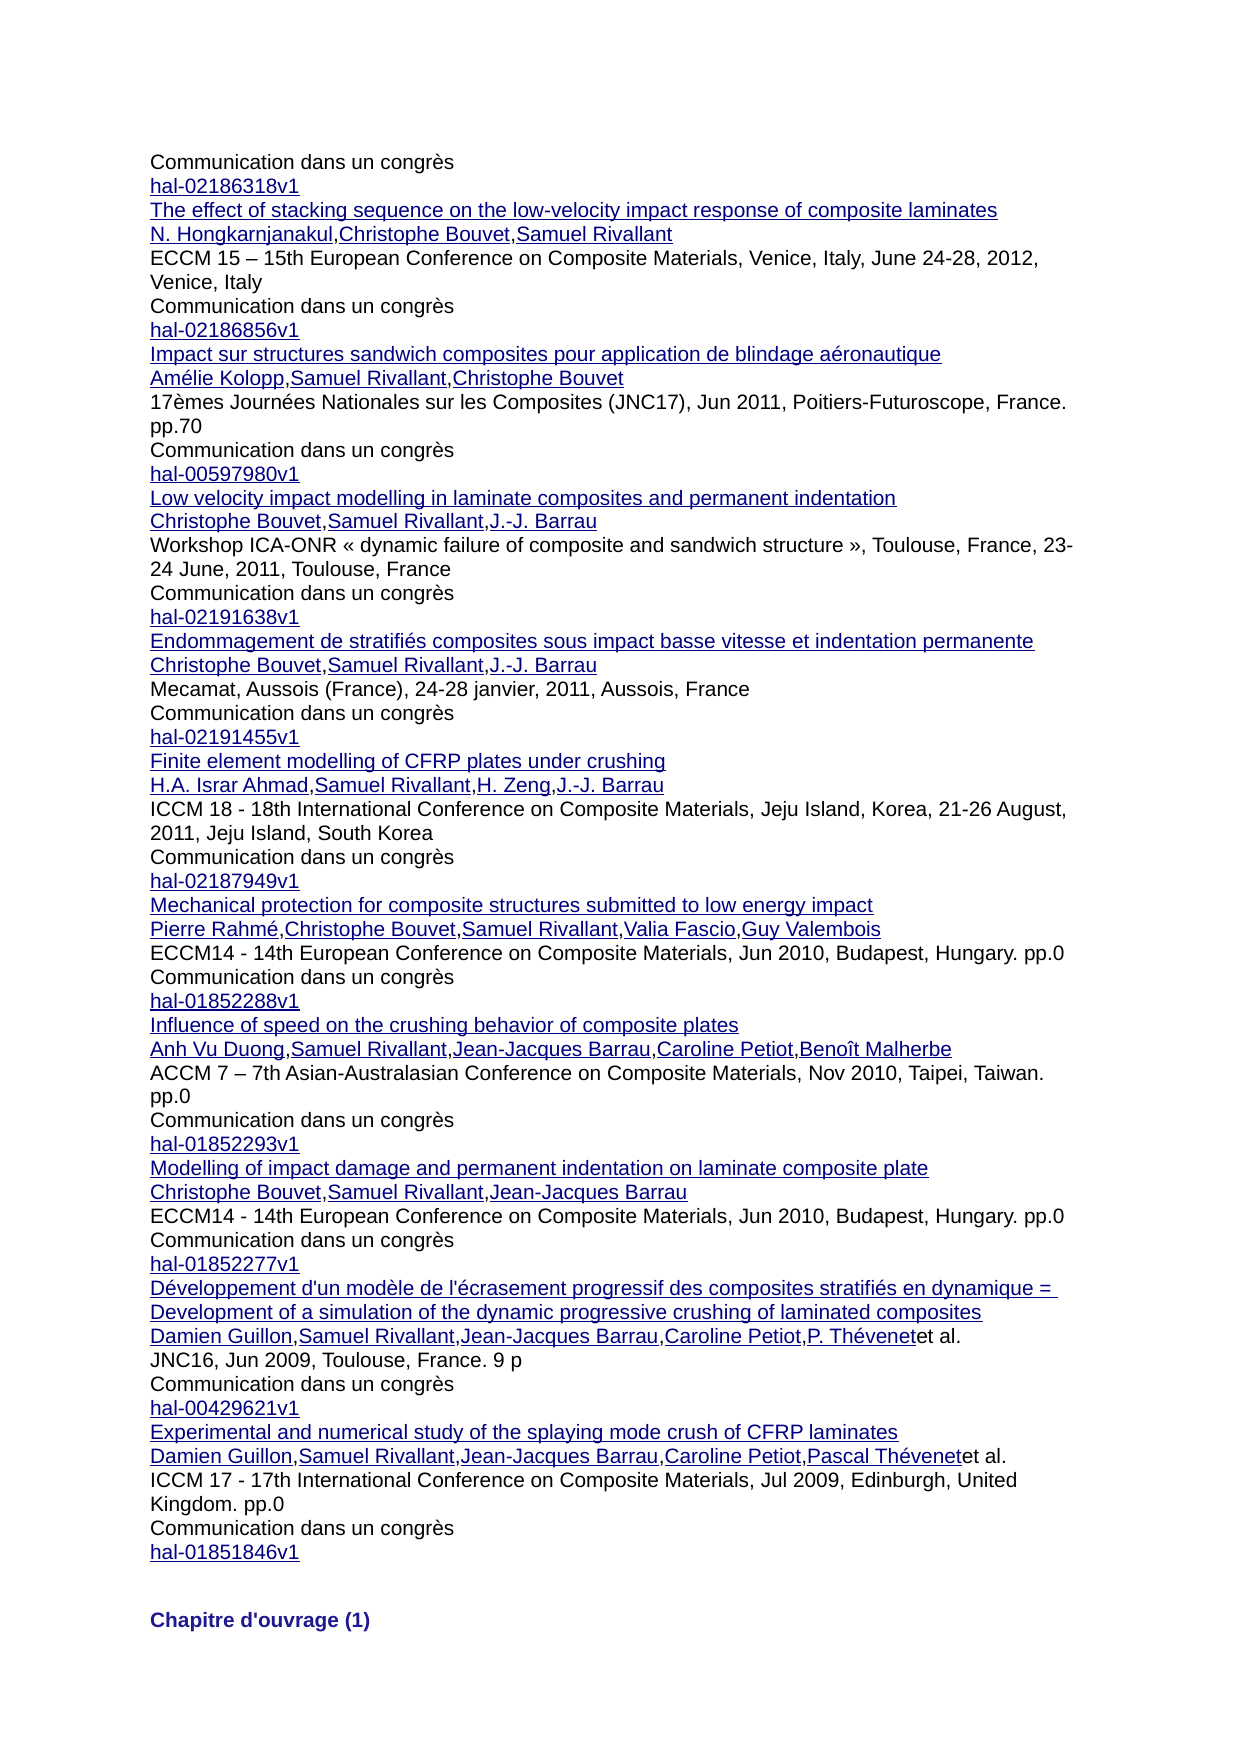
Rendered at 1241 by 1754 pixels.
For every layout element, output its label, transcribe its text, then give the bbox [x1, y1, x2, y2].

table_cell Endommagement de stratifiés composites sous impact basse vitesse et indentation permanente Christophe Bouvet,Samuel Rivallant,J.-J. Barrau Mecamat, Aussois (France), 24-28 janvier, 2011, Aussois, France Communication dans un congrès hal-02191455v1 [150, 629, 1090, 749]
table_cell Communication dans un congrès hal-02186318v1 [150, 150, 1090, 198]
table_cell Low velocity impact modelling in laminate composites and permanent indentation Christophe Bouvet,Samuel Rivallant,J.-J. Barrau Workshop ICA-ONR « dynamic failure of composite and sandwich structure », Toulouse, France, 23-24 June, 2011, Toulouse, France Communication dans un congrès hal-02191638v1 [150, 485, 1090, 629]
table_cell Impact sur structures sandwich composites pour application de blindage aéronautique Amélie Kolopp,Samuel Rivallant,Christophe Bouvet 17èmes Journées Nationales sur les Composites (JNC17), Jun 2011, Poitiers-Futuroscope, France. pp.70 Communication dans un congrès hal-00597980v1 [150, 342, 1090, 485]
subtitle Chapitre d'ouvrage (1) [150, 1608, 1090, 1632]
table_cell Experimental and numerical study of the splaying mode crush of CFRP laminates Damien Guillon,Samuel Rivallant,Jean-Jacques Barrau,Caroline Petiot,Pascal Thévenetet al. ICCM 17 - 17th International Conference on Composite Materials, Jul 2009, Edinburgh, United Kingdom. pp.0 Communication dans un congrès hal-01851846v1 [150, 1420, 1090, 1563]
table_cell Modelling of impact damage and permanent indentation on laminate composite plate Christophe Bouvet,Samuel Rivallant,Jean-Jacques Barrau ECCM14 - 14th European Conference on Composite Materials, Jun 2010, Budapest, Hungary. pp.0 Communication dans un congrès hal-01852277v1 [150, 1156, 1090, 1276]
table_cell Développement d'un modèle de l'écrasement progressif des composites stratifiés en dynamique = Development of a simulation of the dynamic progressive crushing of laminated composites Damien Guillon,Samuel Rivallant,Jean-Jacques Barrau,Caroline Petiot,P. Thévenetet al. JNC16, Jun 2009, Toulouse, France. 9 p Communication dans un congrès hal-00429621v1 [150, 1276, 1090, 1420]
table_cell Finite element modelling of CFRP plates under crushing H.A. Israr Ahmad,Samuel Rivallant,H. Zeng,J.-J. Barrau ICCM 18 - 18th International Conference on Composite Materials, Jeju Island, Korea, 21-26 August, 2011, Jeju Island, South Korea Communication dans un congrès hal-02187949v1 [150, 749, 1090, 893]
table_cell Mechanical protection for composite structures submitted to low energy impact Pierre Rahmé,Christophe Bouvet,Samuel Rivallant,Valia Fascio,Guy Valembois ECCM14 - 14th European Conference on Composite Materials, Jun 2010, Budapest, Hungary. pp.0 Communication dans un congrès hal-01852288v1 [150, 893, 1090, 1012]
table_cell Influence of speed on the crushing behavior of composite plates Anh Vu Duong,Samuel Rivallant,Jean-Jacques Barrau,Caroline Petiot,Benoît Malherbe ACCM 7 – 7th Asian-Australasian Conference on Composite Materials, Nov 2010, Taipei, Taiwan. pp.0 Communication dans un congrès hal-01852293v1 [150, 1013, 1090, 1156]
table_cell The effect of stacking sequence on the low-velocity impact response of composite laminates N. Hongkarnjanakul,Christophe Bouvet,Samuel Rivallant ECCM 15 – 15th European Conference on Composite Materials, Venice, Italy, June 24-28, 2012, Venice, Italy Communication dans un congrès hal-02186856v1 [150, 198, 1090, 342]
